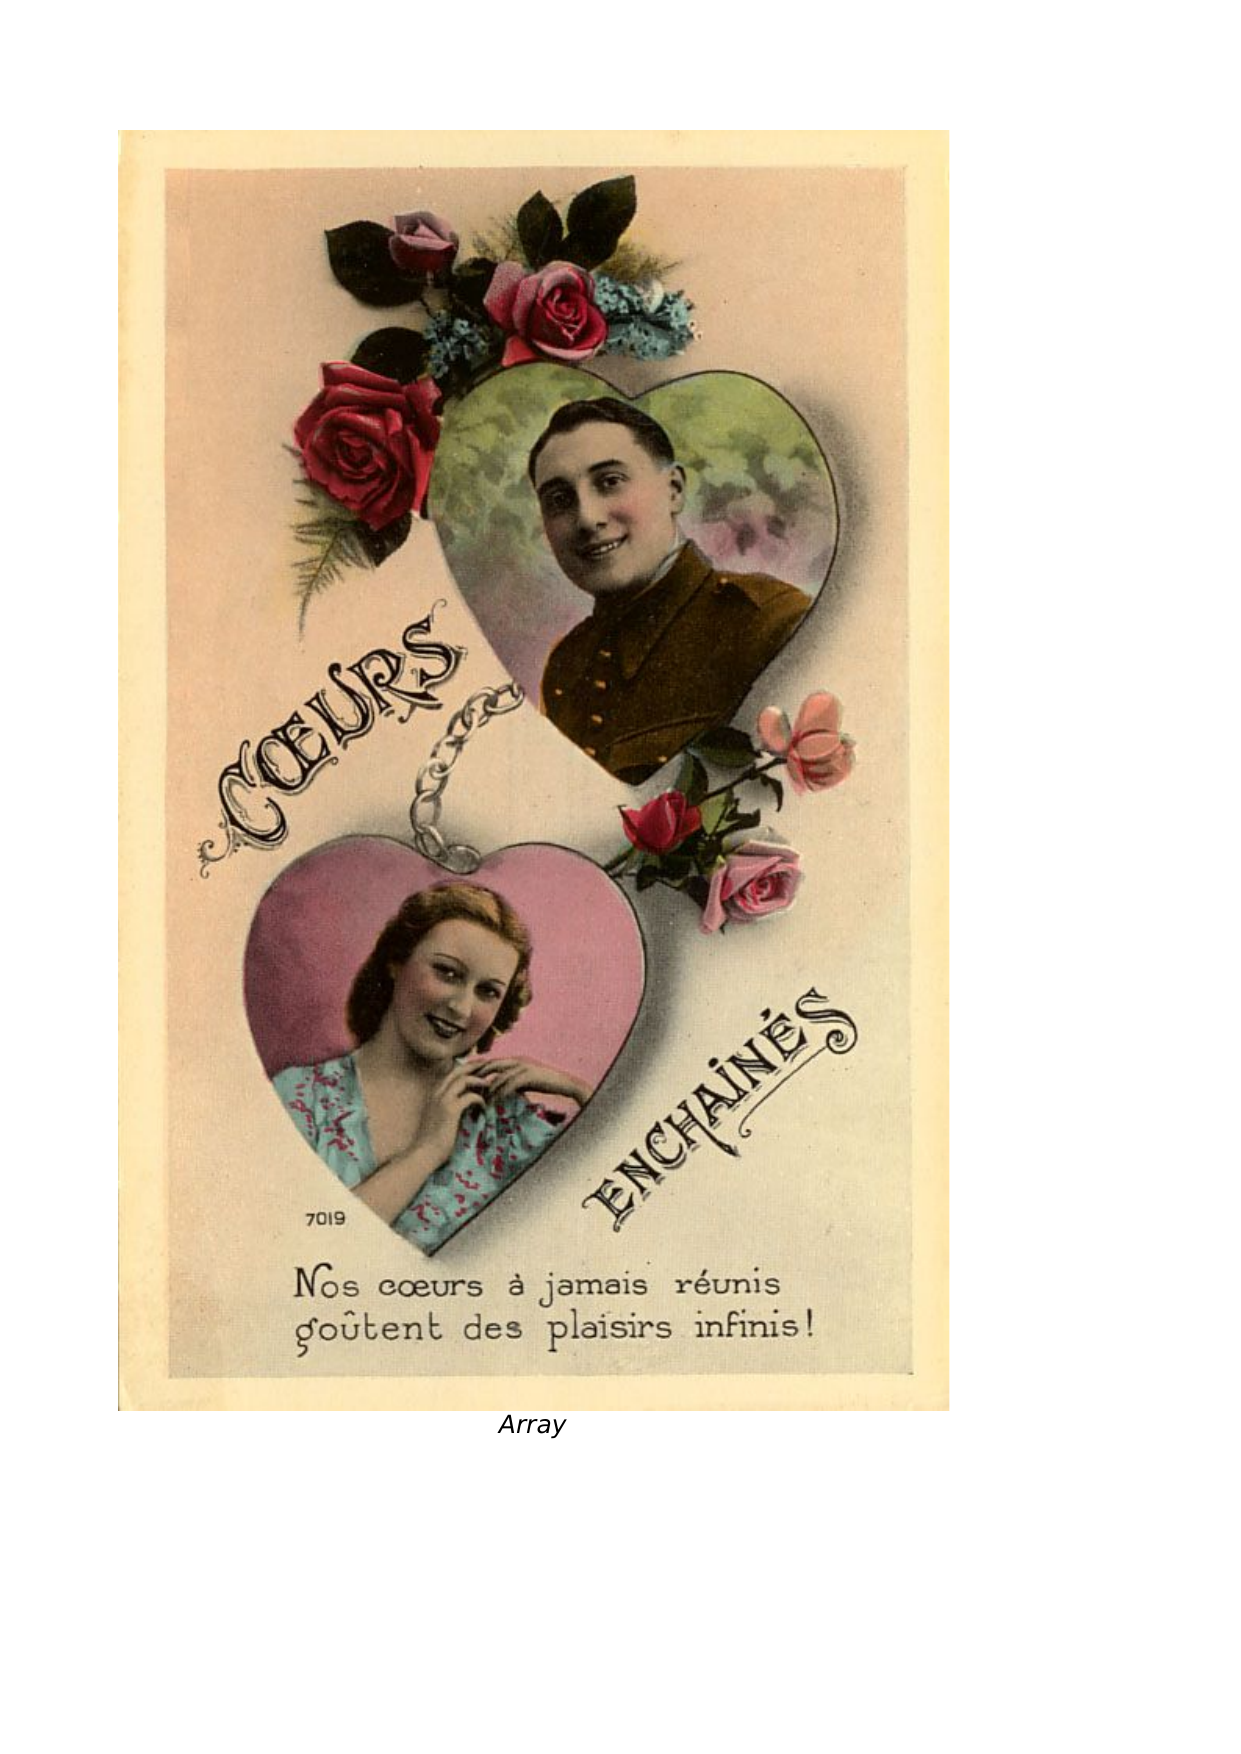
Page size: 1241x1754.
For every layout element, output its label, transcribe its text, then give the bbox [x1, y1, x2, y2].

picture [118, 130, 950, 1411]
text Array [118, 1411, 949, 1439]
